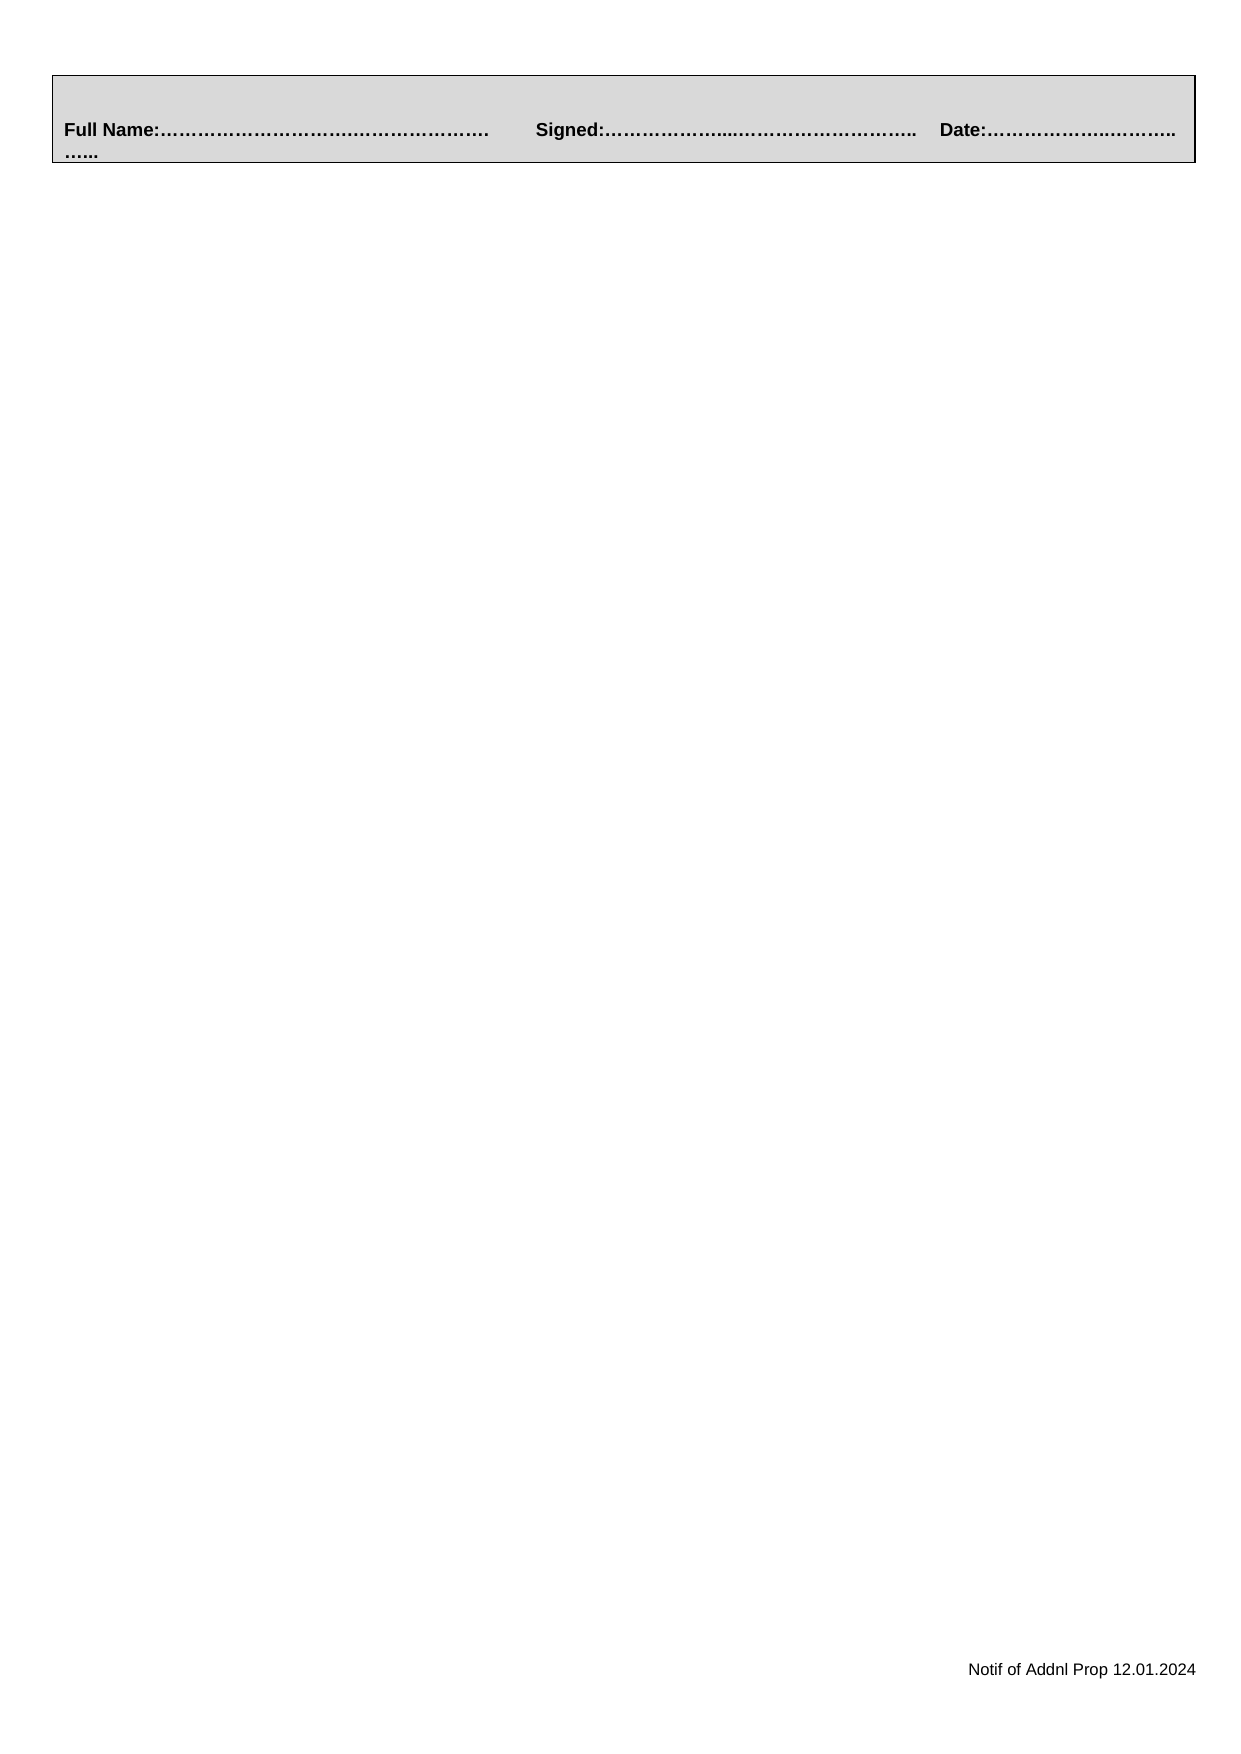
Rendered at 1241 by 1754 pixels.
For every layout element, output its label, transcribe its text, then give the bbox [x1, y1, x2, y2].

table_cell Full Name:………………………….………………….…... [53, 119, 524, 162]
table_cell Date:………………..……….. [928, 119, 1194, 162]
table_header [53, 76, 1194, 119]
table_cell Signed:………………....……………………….. [524, 119, 928, 162]
